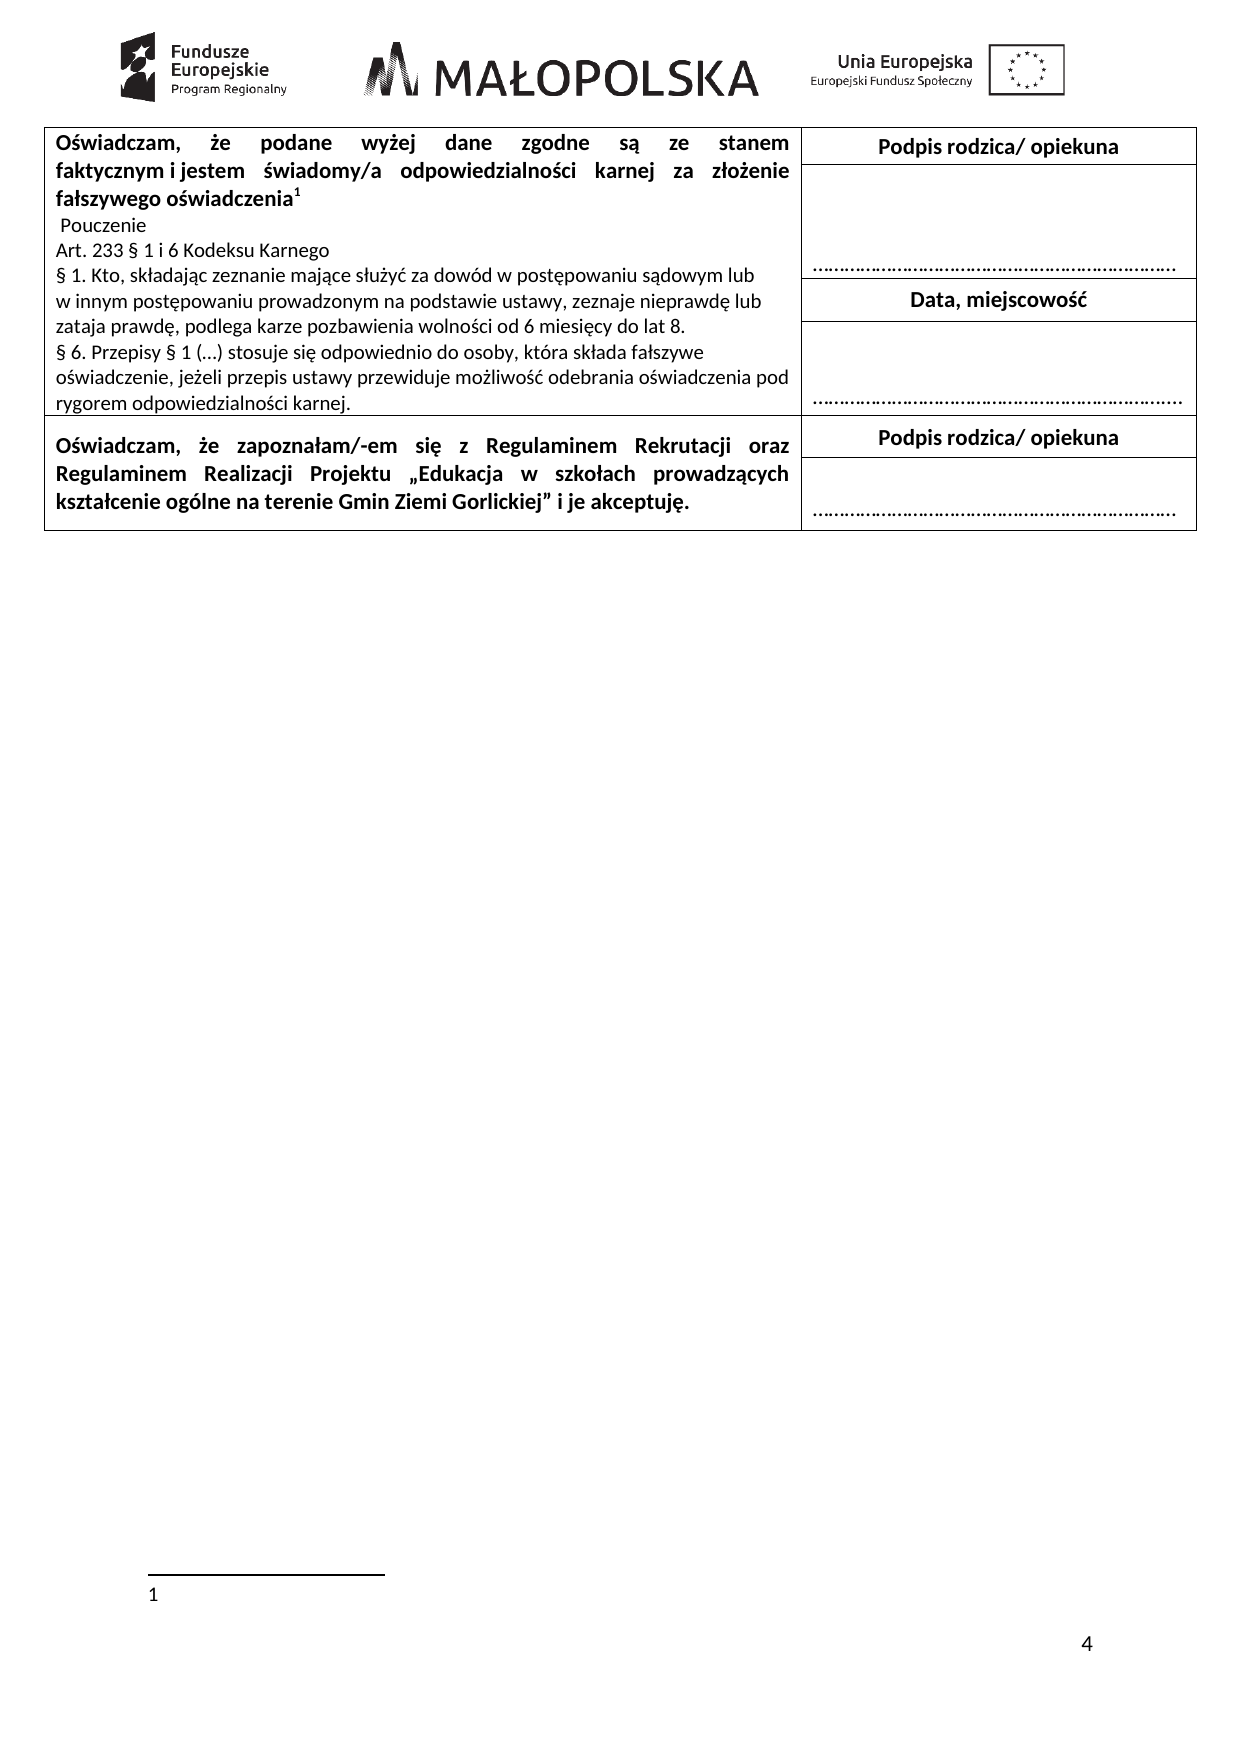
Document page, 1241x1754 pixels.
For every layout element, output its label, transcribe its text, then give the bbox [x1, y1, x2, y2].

table_cell …………………………………………………………… [802, 165, 1196, 277]
table_cell Oświadczam, że zapoznałam/-em się z Regulaminem Rekrutacji oraz Regulaminem Realizacji Projektu „Edukacja w szkołach prowadzących kształcenie ogólne na terenie Gmin Ziemi Gorlickiej” i je akceptuję. [45, 416, 801, 530]
table_cell …………………………………………………………… [802, 458, 1196, 530]
table_cell Oświadczam, że podane wyżej dane zgodne są ze stanem faktycznym i jestem świadomy/a odpowiedzialności karnej za złożenie fałszywego oświadczenia Pouczenie Art. 233 § 1 i 6 Kodeksu Karnego § 1. Kto, składając zeznanie mające służyć za dowód w postępowaniu sądowym lub w innym postępowaniu prowadzonym na podstawie ustawy, zeznaje nieprawdę lub zataja prawdę, podlega karze pozbawienia wolności od 6 miesięcy do lat 8. § 6. Przepisy § 1 (…) stosuje się odpowiednio do osoby, która składa fałszywe oświadczenie, jeżeli przepis ustawy przewiduje możliwość odebrania oświadczenia pod rygorem odpowiedzialności karnej. [45, 128, 801, 415]
table_cell Data, miejscowość [802, 279, 1196, 321]
table_cell Podpis rodzica/ opiekuna [802, 416, 1196, 457]
table_cell ………………………………………………………….... [802, 322, 1196, 415]
picture [120, 29, 1066, 104]
table_cell Podpis rodzica/ opiekuna [802, 128, 1196, 164]
